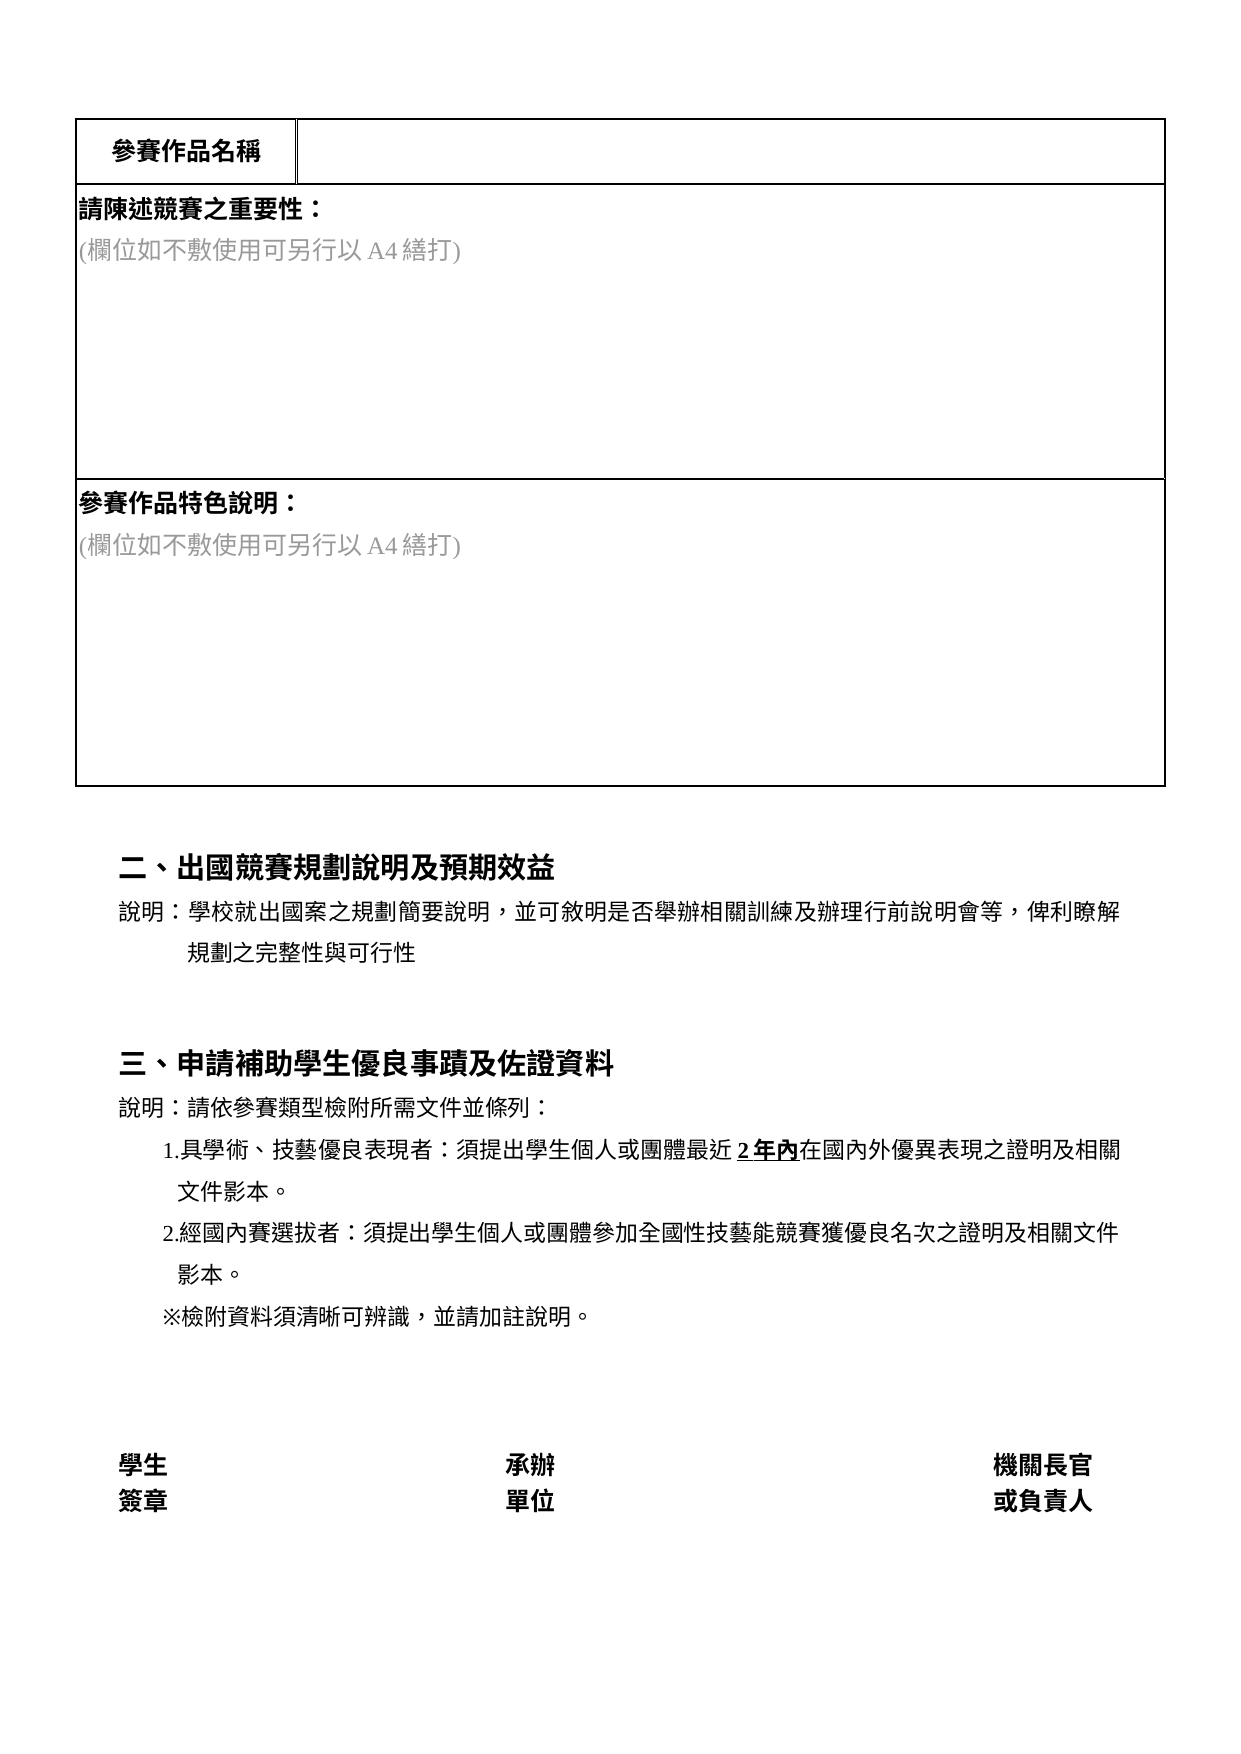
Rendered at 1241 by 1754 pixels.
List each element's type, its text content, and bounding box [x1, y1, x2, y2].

table_cell 請陳述競賽之重要性： (欄位如不敷使用可另行以A4繕打) [77, 185, 1164, 477]
text 二、出國競賽規劃說明及預期效益 [118, 844, 1122, 887]
text 說明：請依參賽類型檢附所需文件並條列： [118, 1083, 1122, 1125]
text 1.具學術、技藝優良表現者：須提出學生個人或團體最近2年內在國內外優異表現之證明及相關文件影本。 [162, 1125, 1122, 1208]
text 2.經國內賽選拔者：須提出學生個人或團體參加全國性技藝能競賽獲優良名次之證明及相關文件影本。 [162, 1208, 1122, 1292]
table_cell 參賽作品特色說明： (欄位如不敷使用可另行以A4繕打) [77, 480, 1164, 785]
text 三、申請補助學生優良事蹟及佐證資料 [118, 1041, 1122, 1083]
text ※檢附資料須清晰可辨識，並請加註說明。 [162, 1292, 1122, 1333]
text 簽章 單位 或負責人 [118, 1482, 1122, 1518]
text 學生 承辦 機關長官 [118, 1445, 1122, 1482]
table_cell [298, 120, 1164, 183]
table_cell 參賽作品名稱 [77, 120, 295, 183]
text 說明：學校就出國案之規劃簡要說明，並可敘明是否舉辦相關訓練及辦理行前說明會等，俾利瞭解規劃之完整性與可行性 [118, 887, 1122, 970]
